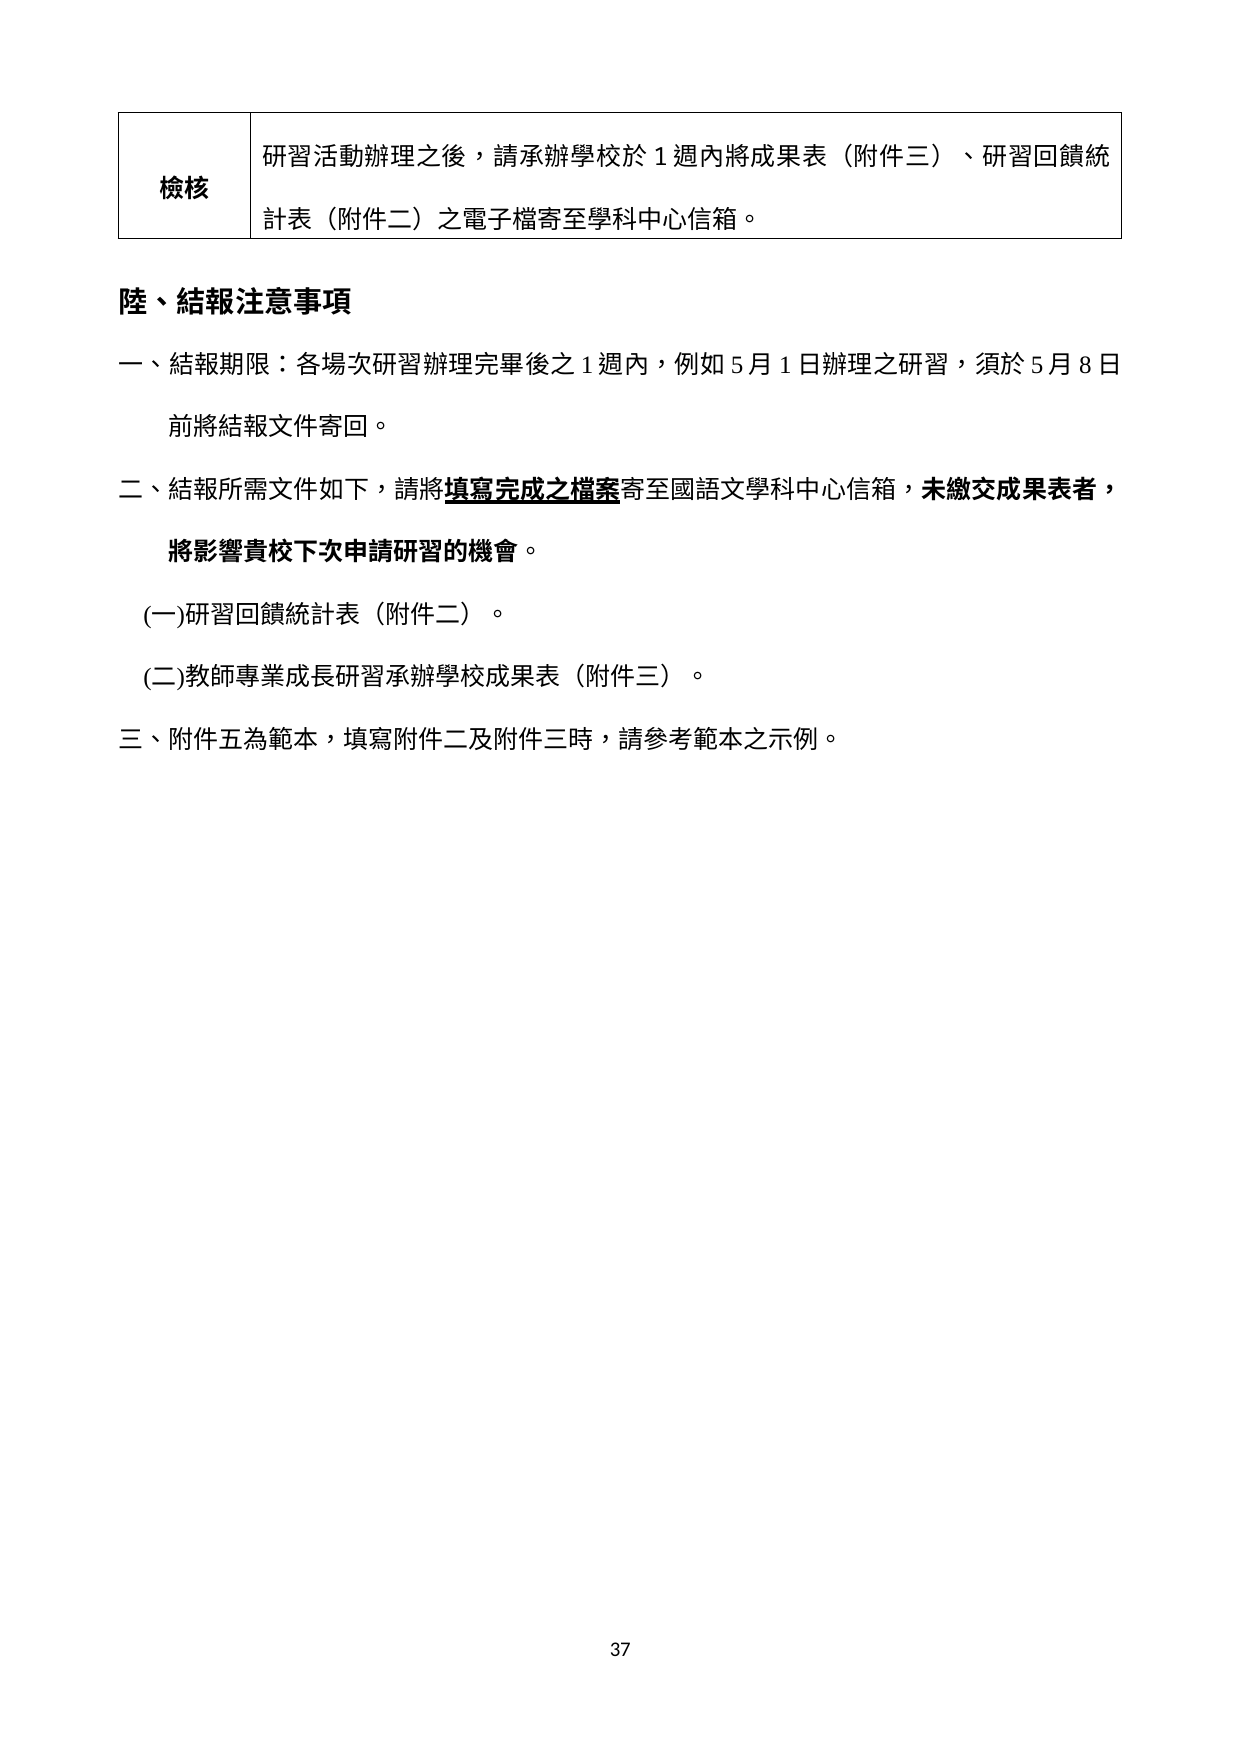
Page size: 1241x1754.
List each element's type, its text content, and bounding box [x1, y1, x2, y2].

text (一)研習回饋統計表（附件二）。 [118, 571, 1122, 633]
text 二、結報所需文件如下，請將填寫完成之檔案寄至國語文學科中心信箱，未繳交成果表者，將影響貴校下次申請研習的機會。 [118, 446, 1122, 571]
text 陸、結報注意事項 [118, 258, 1122, 321]
table_cell 檢核 [119, 113, 250, 238]
table_cell 研習活動辦理之後，請承辦學校於1週內將成果表（附件三）、研習回饋統計表（附件二）之電子檔寄至學科中心信箱。 [251, 113, 1121, 238]
text 三、附件五為範本，填寫附件二及附件三時，請參考範本之示例。 [118, 696, 1122, 758]
text (二)教師專業成長研習承辦學校成果表（附件三）。 [118, 633, 1122, 696]
text 一、結報期限：各場次研習辦理完畢後之1週內，例如5月1日辦理之研習，須於5月8日前將結報文件寄回。 [118, 321, 1122, 446]
